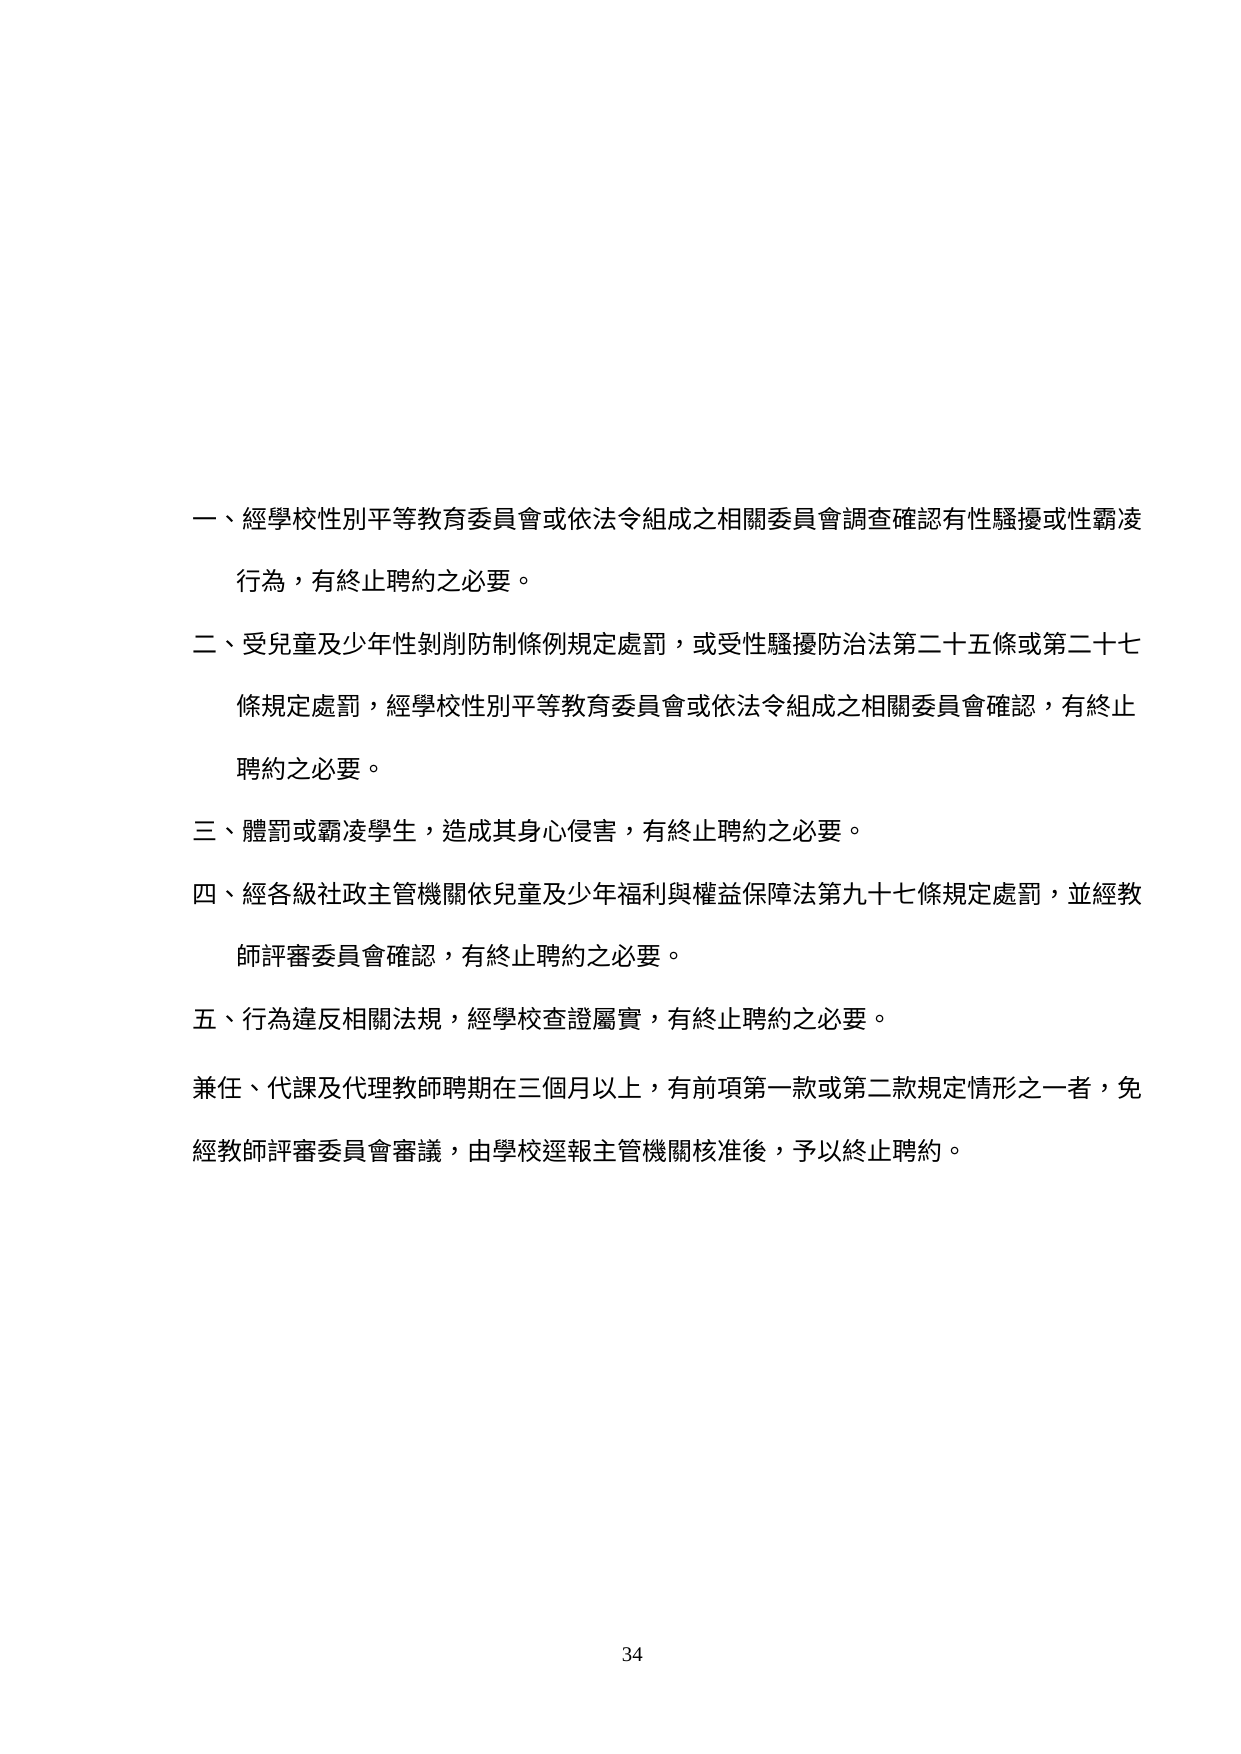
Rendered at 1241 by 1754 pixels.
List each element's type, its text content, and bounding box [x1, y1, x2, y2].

text 二、受兒童及少年性剝削防制條例規定處罰，或受性騷擾防治法第二十五條或第二十七條規定處罰，經學校性別平等教育委員會或依法令組成之相關委員會確認，有終止聘約之必要。 [192, 601, 1146, 788]
text 一、經學校性別平等教育委員會或依法令組成之相關委員會調查確認有性騷擾或性霸凌行為，有終止聘約之必要。 [192, 476, 1146, 601]
text 三、體罰或霸凌學生，造成其身心侵害，有終止聘約之必要。 [192, 788, 1146, 851]
text 兼任、代課及代理教師聘期在三個月以上，有前項第一款或第二款規定情形之一者，免經教師評審委員會審議，由學校逕報主管機關核准後，予以終止聘約。 [192, 1045, 1146, 1170]
text 五、行為違反相關法規，經學校查證屬實，有終止聘約之必要。 [192, 976, 1146, 1038]
text 四、經各級社政主管機關依兒童及少年福利與權益保障法第九十七條規定處罰，並經教師評審委員會確認，有終止聘約之必要。 [192, 851, 1146, 976]
